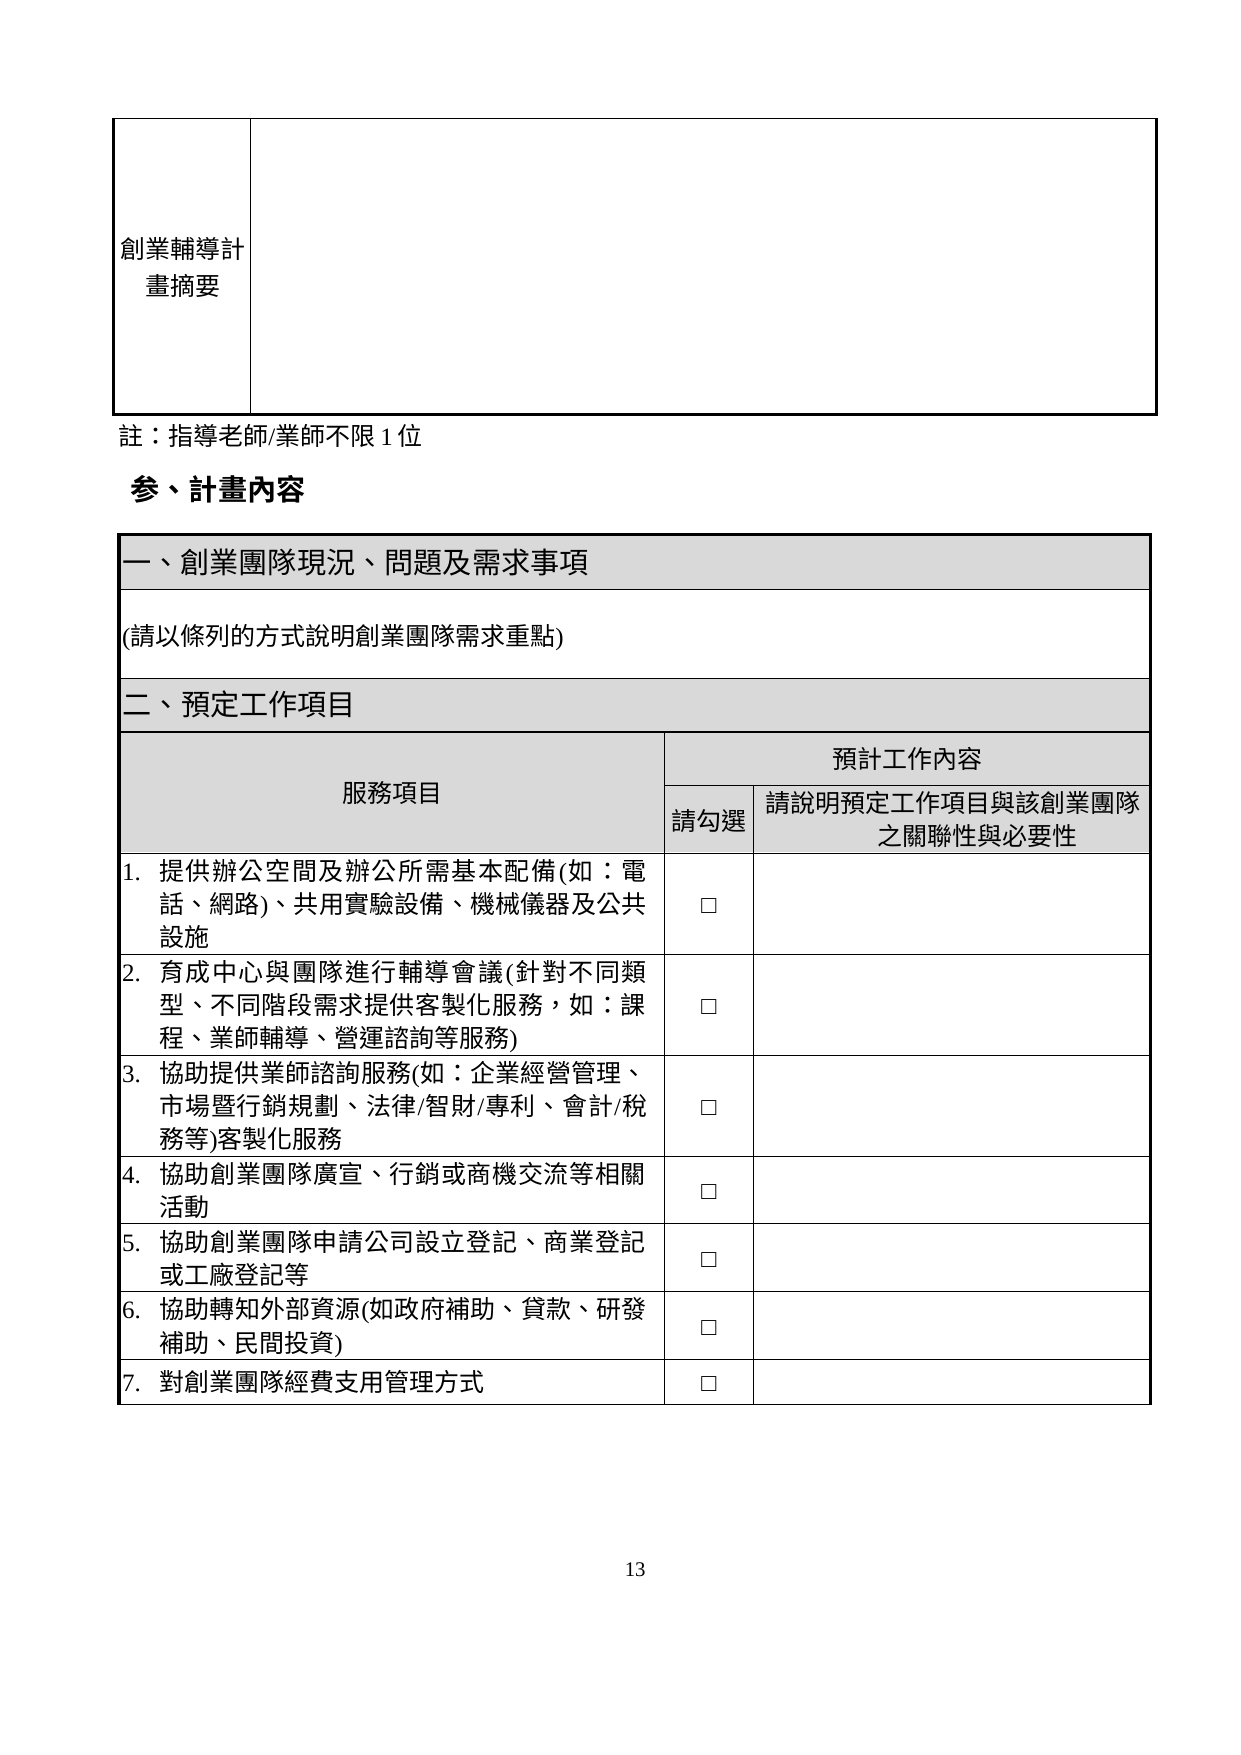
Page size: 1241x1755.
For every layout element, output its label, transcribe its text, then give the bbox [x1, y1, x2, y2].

table_cell 對創業團隊經費支用管理方式 [156, 1360, 664, 1404]
table_cell □ [665, 1292, 753, 1359]
table_cell □ [665, 955, 753, 1054]
table_cell 2. [121, 955, 156, 1054]
table_cell [754, 854, 1149, 953]
table_cell 1. [121, 854, 156, 953]
table_cell 7. [121, 1360, 156, 1404]
table_cell □ [665, 1157, 753, 1223]
text 参、計畫內容 [118, 471, 1152, 508]
table_cell 育成中心與團隊進行輔導會議(針對不同類型、不同階段需求提供客製化服務，如：課程、業師輔導、營運諮詢等服務) [156, 955, 664, 1054]
table_cell 提供辦公空間及辦公所需基本配備(如：電話、網路)、共用實驗設備、機械儀器及公共設施 [156, 854, 664, 953]
table_cell □ [665, 1056, 753, 1156]
table_cell [754, 1224, 1149, 1291]
table_cell 5. [121, 1224, 156, 1291]
table_cell [754, 955, 1149, 1054]
table_cell 服務項目 [121, 733, 664, 852]
table_cell 3. [121, 1056, 156, 1156]
table_cell [754, 1360, 1149, 1404]
table_cell (請以條列的方式說明創業團隊需求重點) [121, 590, 1149, 678]
table_cell □ [665, 1360, 753, 1404]
table_cell [754, 1157, 1149, 1223]
text 註：指導老師/業師不限1位 [118, 416, 1152, 452]
table_cell [754, 1292, 1149, 1359]
table_cell 預計工作內容 [665, 733, 1149, 785]
table_cell 4. [121, 1157, 156, 1223]
table_cell □ [665, 854, 753, 953]
table_header 一、創業團隊現況、問題及需求事項 [121, 536, 1149, 589]
table_cell □ [665, 1224, 753, 1291]
table_cell 二、預定工作項目 [121, 679, 1149, 731]
table_cell 請勾選 [665, 786, 753, 852]
table_cell 協助轉知外部資源(如政府補助、貸款、研發補助、民間投資) [156, 1292, 664, 1359]
table_cell 創業輔導計畫摘要 [115, 119, 250, 413]
table_cell 請說明預定工作項目與該創業團隊之關聯性與必要性 [754, 786, 1149, 852]
table_cell 協助創業團隊廣宣、行銷或商機交流等相關活動 [156, 1157, 664, 1223]
table_cell 協助創業團隊申請公司設立登記、商業登記或工廠登記等 [156, 1224, 664, 1291]
table_cell [251, 119, 1155, 413]
table_cell [754, 1056, 1149, 1156]
table_cell 6. [121, 1292, 156, 1359]
table_cell 協助提供業師諮詢服務(如：企業經營管理、市場暨行銷規劃、法律/智財/專利、會計/稅務等)客製化服務 [156, 1056, 664, 1156]
